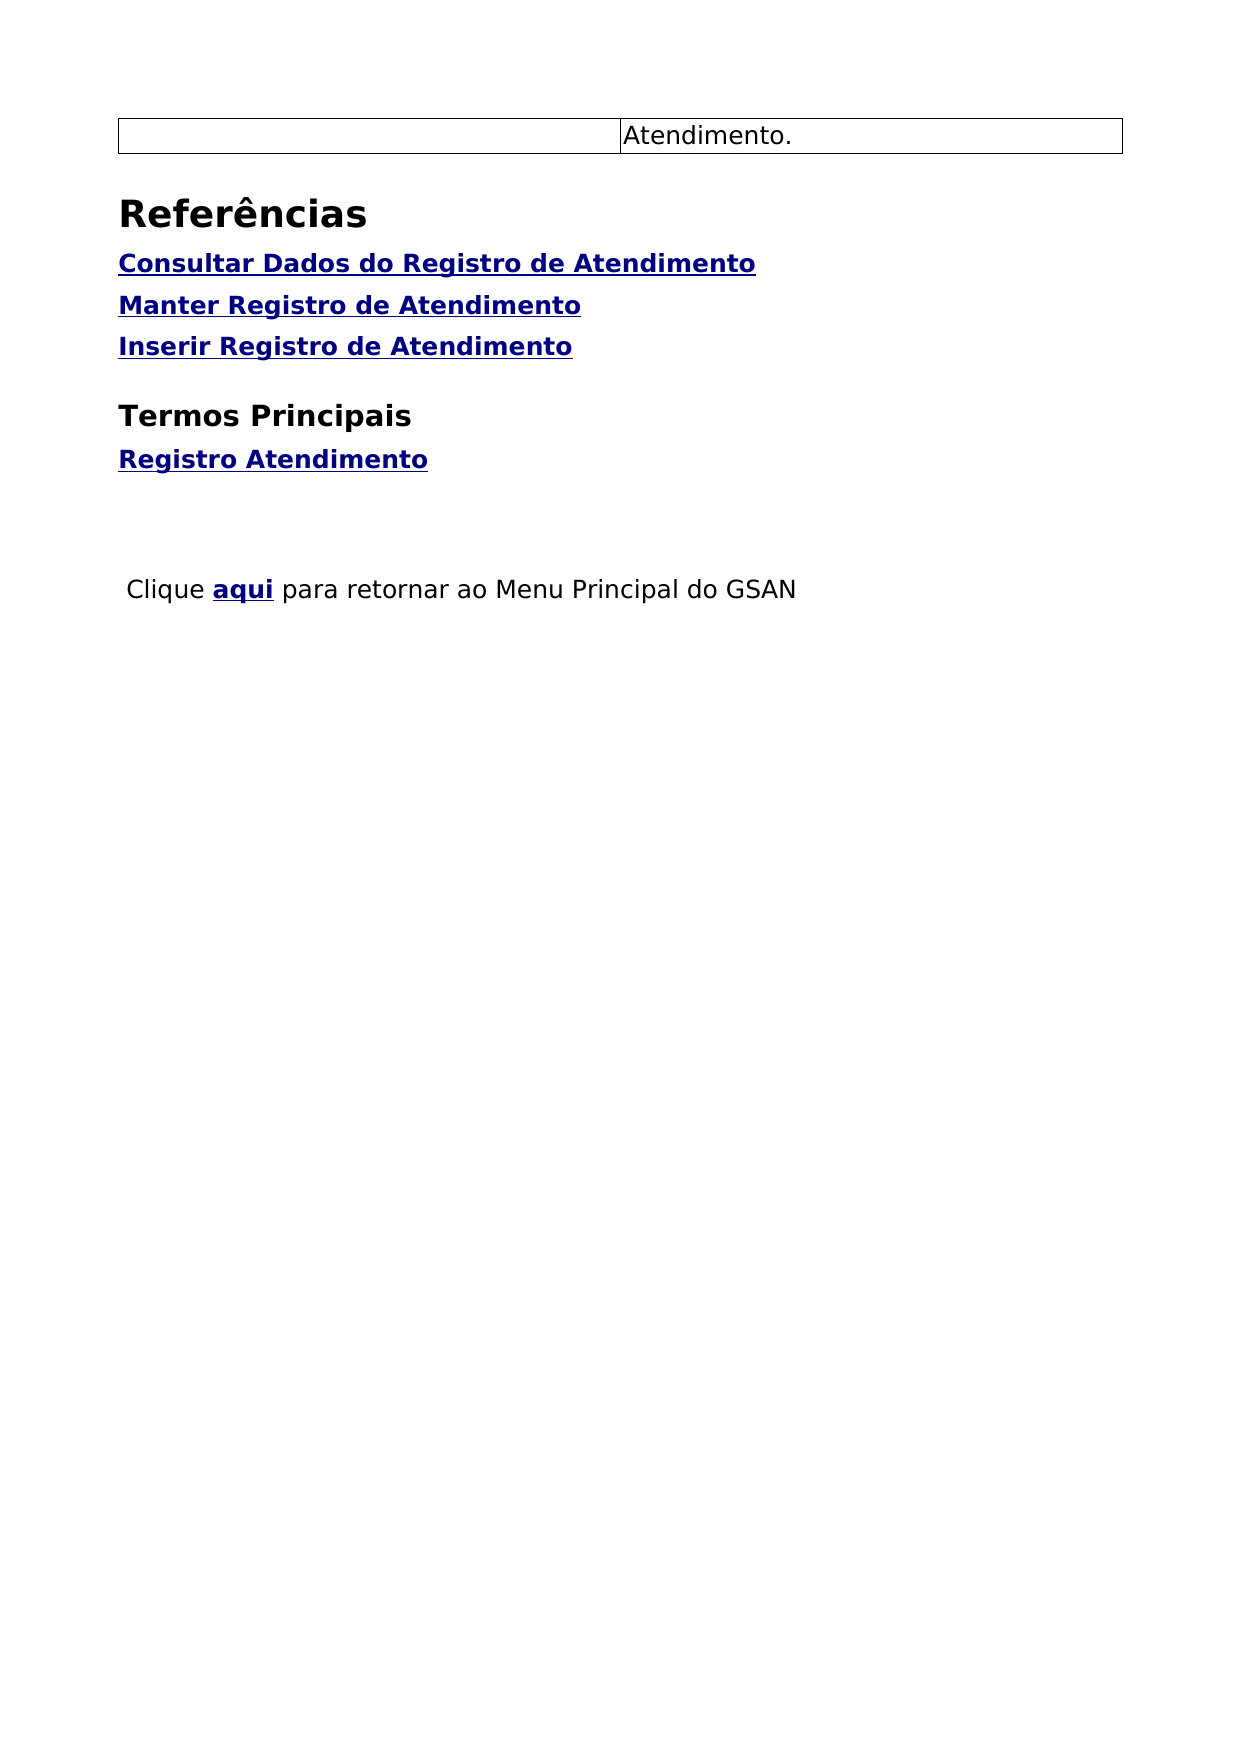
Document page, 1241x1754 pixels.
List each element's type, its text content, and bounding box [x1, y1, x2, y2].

text Clique aqui para retornar ao Menu Principal do GSAN [118, 487, 1122, 604]
text Inserir Registro de Atendimento [118, 333, 1122, 362]
table_cell [119, 119, 620, 153]
table_cell Atendimento. [621, 119, 1122, 153]
text Manter Registro de Atendimento [118, 291, 1122, 320]
subtitle Termos Principais [118, 399, 1122, 433]
subtitle Referências [118, 193, 1122, 237]
text Registro Atendimento [118, 446, 1122, 475]
text Consultar Dados do Registro de Atendimento [118, 249, 1122, 278]
